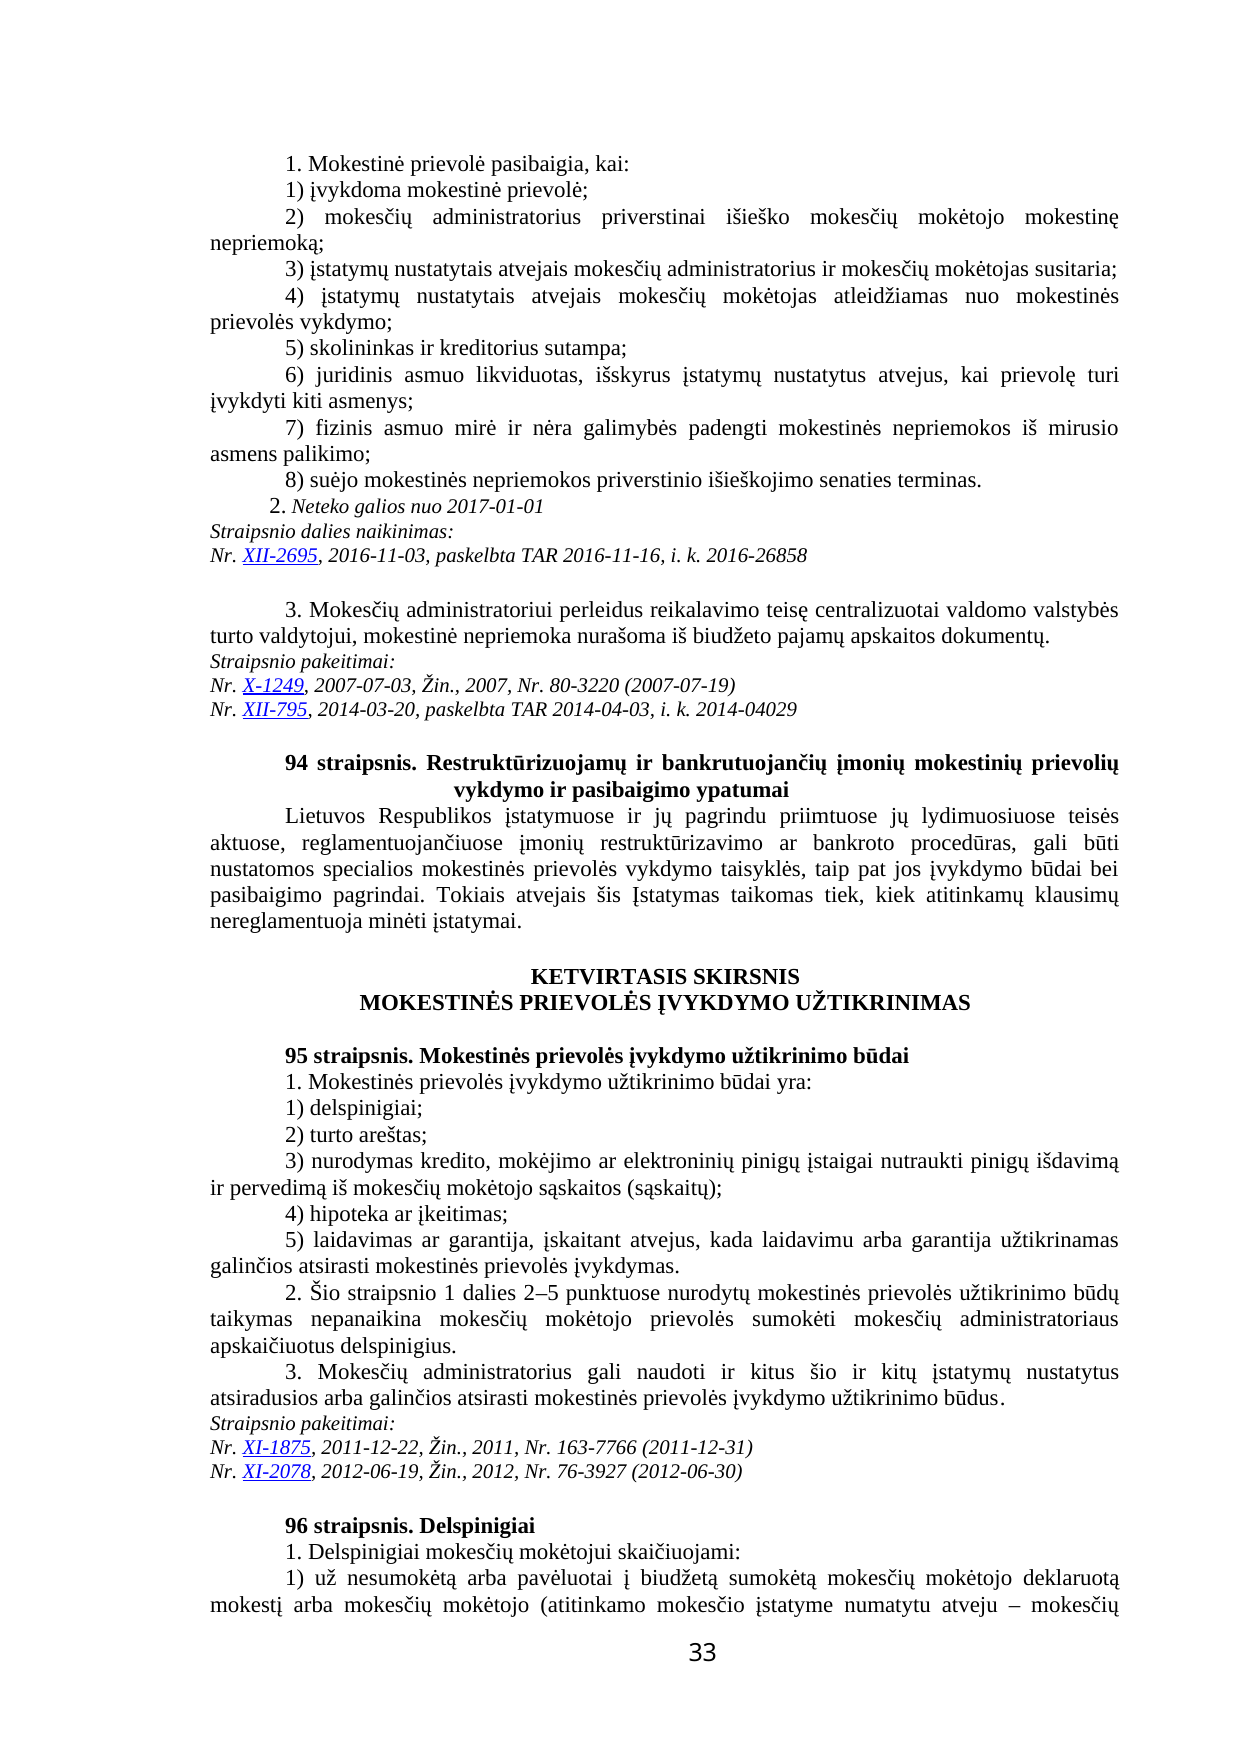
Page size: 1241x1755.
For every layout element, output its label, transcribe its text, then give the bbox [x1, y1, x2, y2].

text Nr. XII-795, 2014-03-20, paskelbta TAR 2014-04-03, i. k. 2014-04029 [210, 697, 1120, 721]
text 1) įvykdoma mokestinė prievolė; [210, 176, 1120, 203]
text 1) delspinigiai; [210, 1094, 1120, 1121]
text 3. Mokesčių administratoriui perleidus reikalavimo teisę centralizuotai valdomo valstybės turto valdytojui, mokestinė nepriemoka nurašoma iš biudžeto pajamų apskaitos dokumentų. [210, 596, 1120, 648]
text 3) nurodymas kredito, mokėjimo ar elektroninių pinigų įstaigai nutraukti pinigų išdavimą ir pervedimą iš mokesčių mokėtojo sąskaitos (sąskaitų); [210, 1147, 1120, 1200]
text Straipsnio pakeitimai: [210, 648, 1120, 673]
text 1. Delspinigiai mokesčių mokėtojui skaičiuojami: [210, 1538, 1120, 1564]
text Nr. X-1249, 2007-07-03, Žin., 2007, Nr. 80-3220 (2007-07-19) [210, 673, 1120, 697]
text 3) įstatymų nustatytais atvejais mokesčių administratorius ir mokesčių mokėtojas susitaria; [210, 255, 1120, 282]
text 96 straipsnis. Delspinigiai [210, 1512, 1120, 1538]
text 94 straipsnis. Restruktūrizuojamų ir bankrutuojančių įmonių mokestinių prievolių vykdymo ir pasibaigimo ypatumai [285, 749, 1120, 802]
text 2. Šio straipsnio 1 dalies 2–5 punktuose nurodytų mokestinės prievolės užtikrinimo būdų taikymas nepanaikina mokesčių mokėtojo prievolės sumokėti mokesčių administratoriaus apskaičiuotus delspinigius. [210, 1279, 1120, 1358]
text Straipsnio dalies naikinimas: [210, 519, 1120, 543]
text 7) fizinis asmuo mirė ir nėra galimybės padengti mokestinės nepriemokos iš mirusio asmens palikimo; [210, 413, 1120, 466]
text Lietuvos Respublikos įstatymuose ir jų pagrindu priimtuose jų lydimuosiuose teisės aktuose, reglamentuojančiuose įmonių restruktūrizavimo ar bankroto procedūras, gali būti nustatomos specialios mokestinės prievolės vykdymo taisyklės, taip pat jos įvykdymo būdai bei pasibaigimo pagrindai. Tokiais atvejais šis Įstatymas taikomas tiek, kiek atitinkamų klausimų nereglamentuoja minėti įstatymai. [210, 802, 1120, 934]
text KETVIRTASIS SKIRSNIS [210, 963, 1120, 989]
text Nr. XI-1875, 2011-12-22, Žin., 2011, Nr. 163-7766 (2011-12-31) [210, 1435, 1120, 1459]
text 1. Mokestinė prievolė pasibaigia, kai: [210, 150, 1120, 176]
text 2) turto areštas; [210, 1121, 1120, 1147]
text 1) už nesumokėtą arba pavėluotai į biudžetą sumokėtą mokesčių mokėtojo deklaruotą mokestį arba mokesčių mokėtojo (atitinkamo mokesčio įstatyme numatytu atveju – mokesčių [210, 1564, 1120, 1617]
text Nr. XII-2695, 2016-11-03, paskelbta TAR 2016-11-16, i. k. 2016-26858 [210, 543, 1120, 567]
text Straipsnio pakeitimai: [210, 1411, 1120, 1435]
text 5) laidavimas ar garantija, įskaitant atvejus, kada laidavimu arba garantija užtikrinamas galinčios atsirasti mokestinės prievolės įvykdymas. [210, 1226, 1120, 1279]
text 1. Mokestinės prievolės įvykdymo užtikrinimo būdai yra: [210, 1068, 1120, 1094]
text 2) mokesčių administratorius priverstinai išieško mokesčių mokėtojo mokestinę nepriemoką; [210, 203, 1120, 255]
text 95 straipsnis. Mokestinės prievolės įvykdymo užtikrinimo būdai [210, 1042, 1120, 1068]
text 2. Neteko galios nuo 2017-01-01 [210, 493, 1120, 519]
text 6) juridinis asmuo likviduotas, išskyrus įstatymų nustatytus atvejus, kai prievolę turi įvykdyti kiti asmenys; [210, 361, 1120, 413]
text 5) skolininkas ir kreditorius sutampa; [210, 334, 1120, 361]
text 8) suėjo mokestinės nepriemokos priverstinio išieškojimo senaties terminas. [210, 466, 1120, 493]
text MOKESTINĖS PRIEVOLĖS ĮVYKDYMO UŽTIKRINIMAS [210, 989, 1120, 1015]
text Nr. XI-2078, 2012-06-19, Žin., 2012, Nr. 76-3927 (2012-06-30) [210, 1459, 1120, 1483]
text 4) įstatymų nustatytais atvejais mokesčių mokėtojas atleidžiamas nuo mokestinės prievolės vykdymo; [210, 282, 1120, 334]
text 3. Mokesčių administratorius gali naudoti ir kitus šio ir kitų įstatymų nustatytus atsiradusios arba galinčios atsirasti mokestinės prievolės įvykdymo užtikrinimo būdus. [210, 1358, 1120, 1411]
text 4) hipoteka ar įkeitimas; [210, 1200, 1120, 1226]
